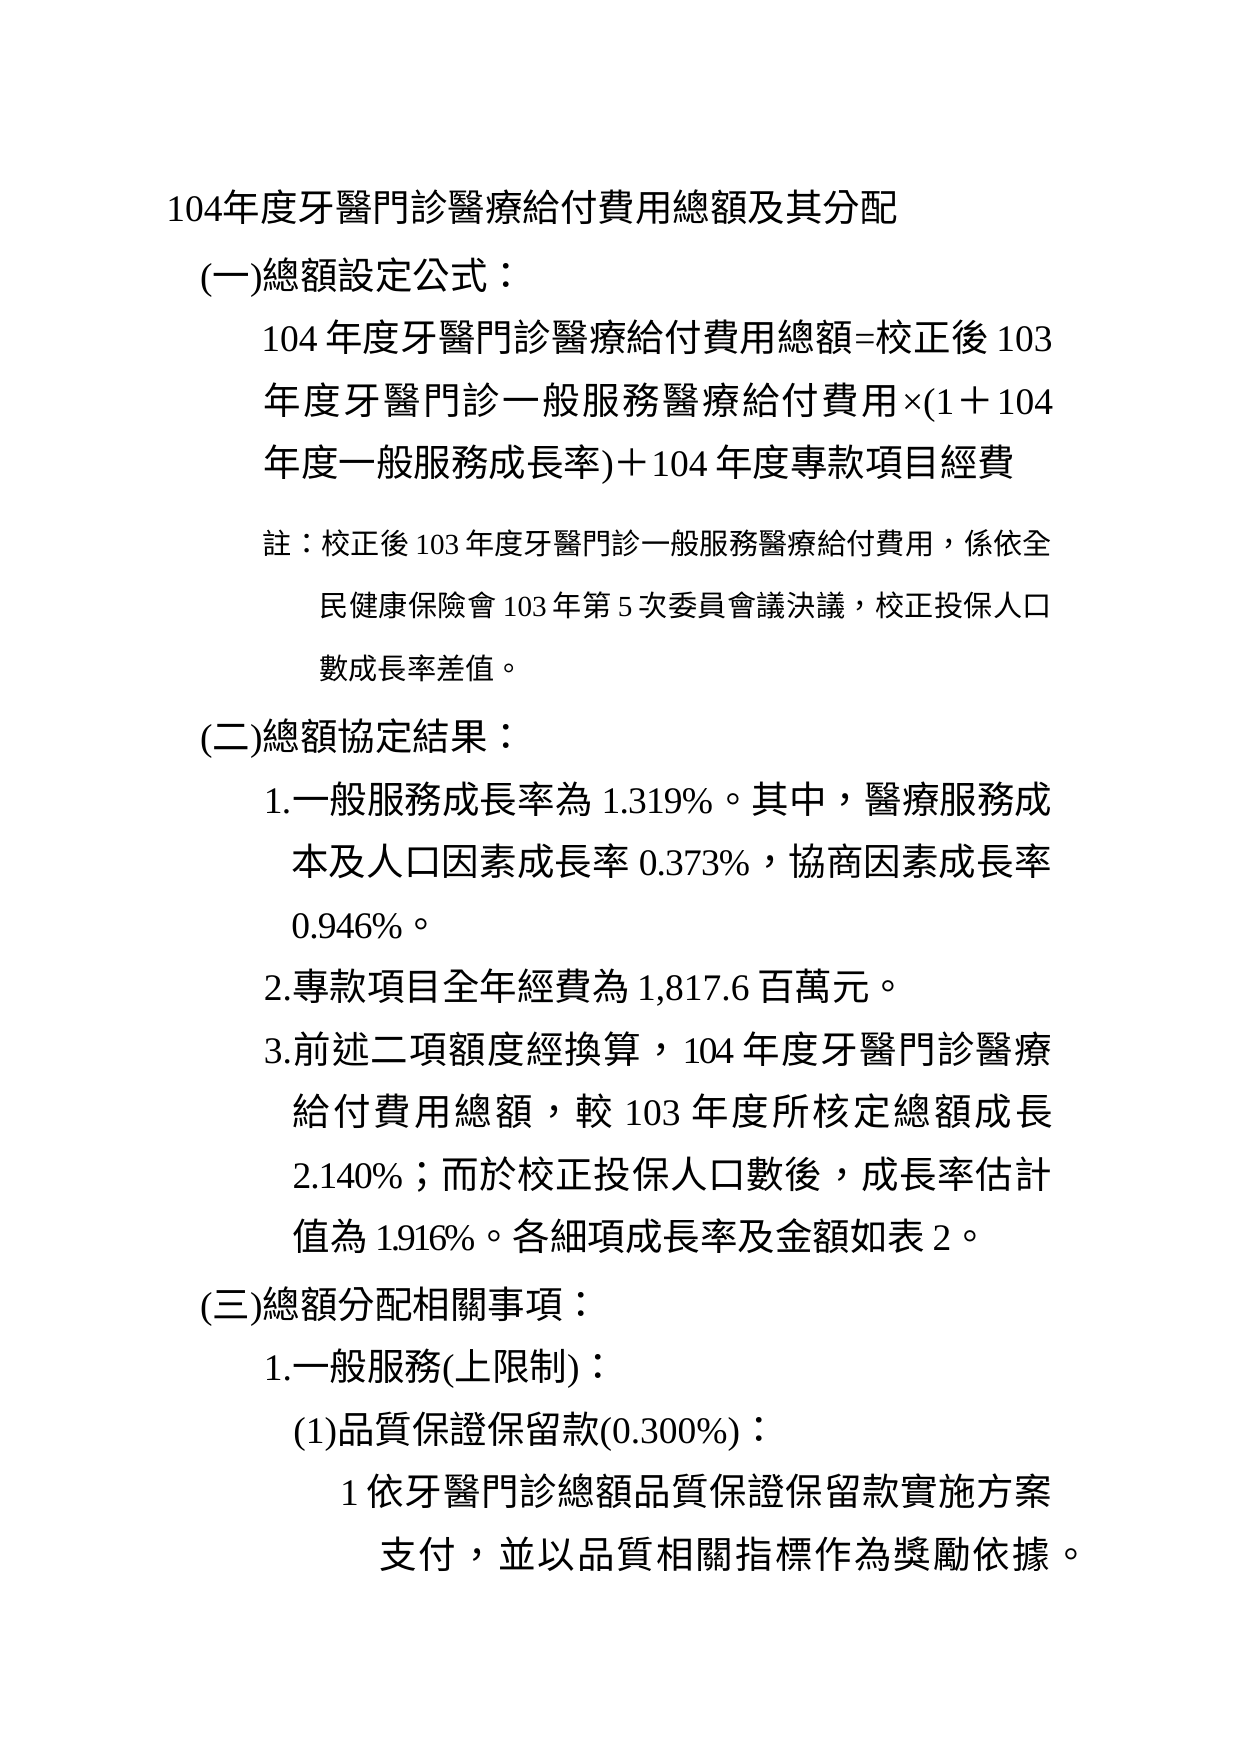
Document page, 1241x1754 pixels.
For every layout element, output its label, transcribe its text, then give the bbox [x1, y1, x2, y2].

text 3.前述二項額度經換算，104年度牙醫門診醫療給付費用總額，較103年度所核定總額成長2.140%；而於校正投保人口數後，成長率估計值為1.916%。各細項成長率及金額如表2。 [264, 1005, 1053, 1255]
text 104年度牙醫門診醫療給付費用總額及其分配 [166, 163, 1053, 226]
text 2.專款項目全年經費為1,817.6百萬元。 [264, 943, 1053, 1005]
text (二)總額協定結果： [200, 693, 1053, 755]
text 1.一般服務(上限制)： [264, 1323, 1053, 1385]
text 1.一般服務成長率為1.319%。其中，醫療服務成本及人口因素成長率0.373%，協商因素成長率0.946%。 [264, 755, 1053, 943]
text 1依牙醫門診總額品質保證保留款實施方案支付，並以品質相關指標作為獎勵依據。該方案請於103年11月底前完成相關程序，並於104年6月底前提送前一年度執行成果。 [340, 1448, 1053, 1573]
text (1)品質保證保留款(0.300%)： [293, 1385, 1053, 1448]
text (一)總額設定公式： [200, 231, 1053, 294]
text (三)總額分配相關事項： [200, 1260, 1053, 1323]
text 註：校正後103年度牙醫門診一般服務醫療給付費用，係依全民健康保險會103年第5次委員會議決議，校正投保人口數成長率差值。 [262, 500, 1053, 687]
text 104年度牙醫門診醫療給付費用總額=校正後103年度牙醫門診一般服務醫療給付費用×(1＋104年度一般服務成長率)＋104年度專款項目經費 [261, 294, 1053, 481]
